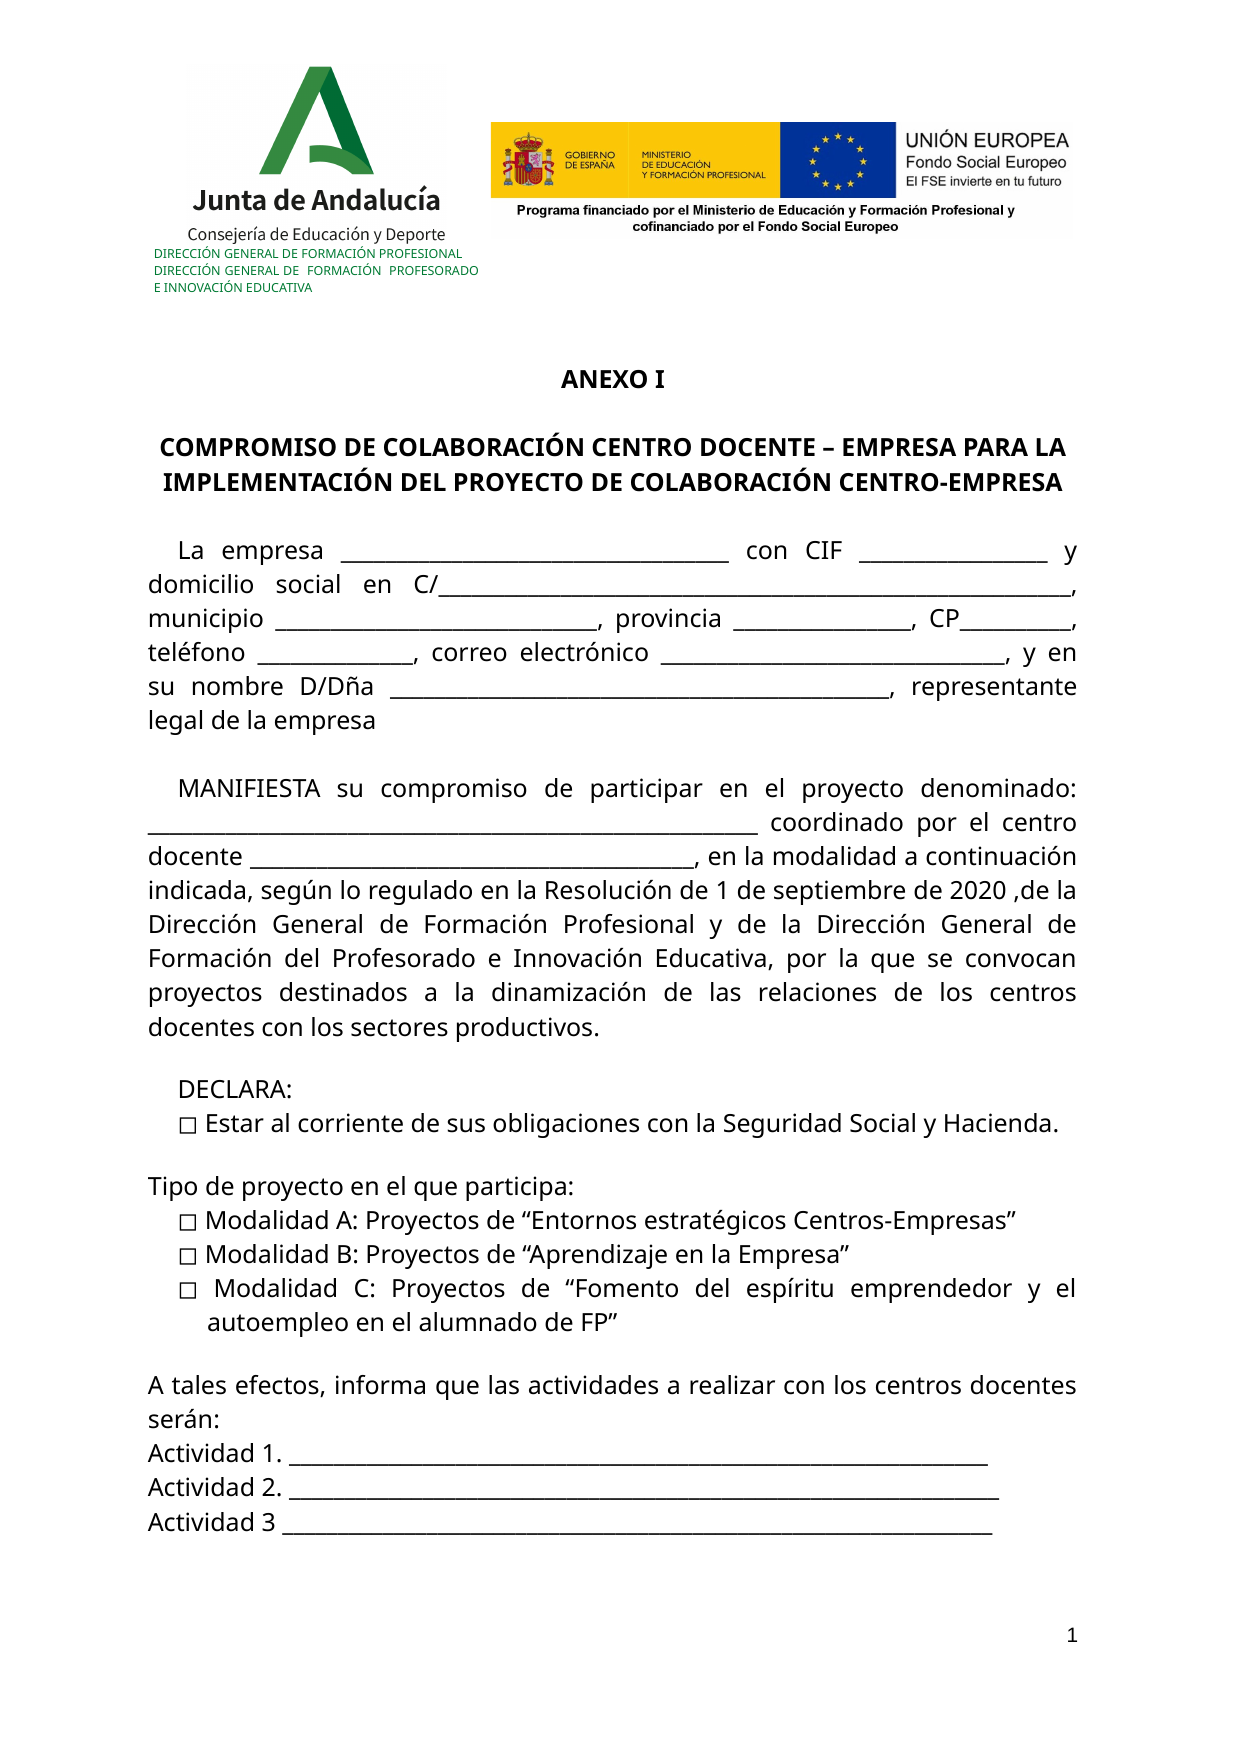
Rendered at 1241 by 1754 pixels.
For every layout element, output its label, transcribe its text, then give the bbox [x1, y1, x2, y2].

picture [185, 64, 448, 245]
text Actividad 2. ________________________________________________________________ [148, 1470, 1078, 1504]
text Actividad 1. _______________________________________________________________ [148, 1436, 1078, 1470]
text La empresa ___________________________________ con CIF _________________ y domicilio social en C/_________________________________________________________, municipio _____________________________, provincia ________________, CP__________, teléfono ______________, correo electrónico _______________________________, y en su nombre D/Dña _____________________________________________, representante legal de la empresa [148, 532, 1078, 737]
text Actividad 3 ________________________________________________________________ [148, 1504, 1078, 1538]
picture [490, 122, 1073, 239]
text ◻ Modalidad B: Proyectos de “Aprendizaje en la Empresa” [177, 1237, 1078, 1271]
text A tales efectos, informa que las actividades a realizar con los centros docentes serán: [148, 1368, 1078, 1436]
text ◻ Estar al corriente de sus obligaciones con la Seguridad Social y Hacienda. [148, 1106, 1078, 1140]
text ◻ Modalidad C: Proyectos de “Fomento del espíritu emprendedor y el autoempleo en el alumnado de FP” [177, 1271, 1078, 1339]
text MANIFIESTA su compromiso de participar en el proyecto denominado: _______________________________________________________ coordinado por el centro docente ________________________________________, en la modalidad a continuación indicada, según lo regulado en la Resolución de 1 de septiembre de 2020 ,de la Dirección General de Formación Profesional y de la Dirección General de Formación del Profesorado e Innovación Educativa, por la que se convocan proyectos destinados a la dinamización de las relaciones de los centros docentes con los sectores productivos. [148, 771, 1078, 1043]
text ◻ Modalidad A: Proyectos de “Entornos estratégicos Centros-Empresas” [177, 1203, 1078, 1237]
text DECLARA: [148, 1072, 1078, 1106]
text COMPROMISO DE COLABORACIÓN CENTRO DOCENTE – EMPRESA PARA LA IMPLEMENTACIÓN DEL PROYECTO DE COLABORACIÓN CENTRO-EMPRESA [148, 430, 1078, 498]
text Tipo de proyecto en el que participa: [148, 1169, 1078, 1203]
